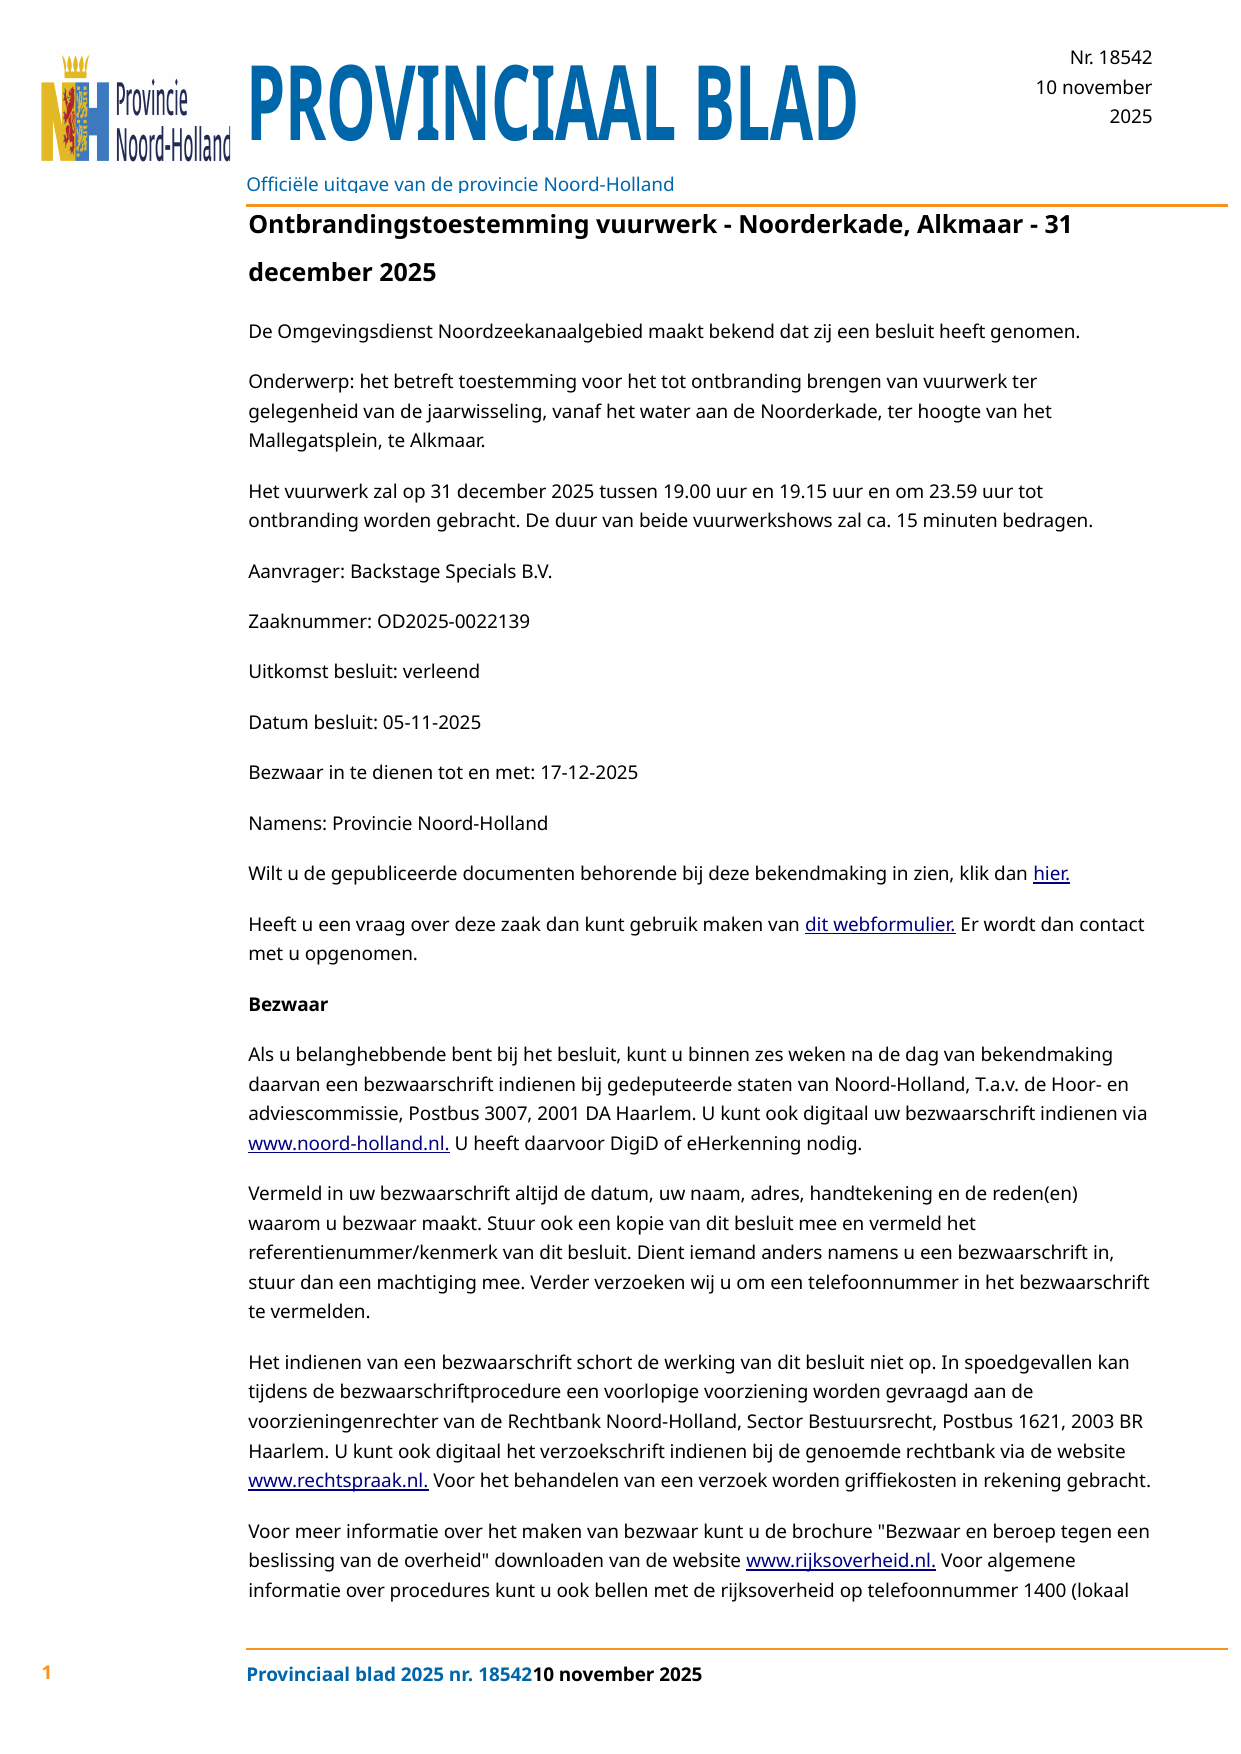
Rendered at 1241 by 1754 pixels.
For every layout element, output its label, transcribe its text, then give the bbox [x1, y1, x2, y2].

text Als u belanghebbende bent bij het besluit, kunt u binnen zes weken na de dag van bekendmaking daarvan een bezwaarschrift indienen bij gedeputeerde staten van Noord-Holland, T.a.v. de Hoor- en adviescommissie, Postbus 3007, 2001 DA Haarlem. U kunt ook digitaal uw bezwaarschrift indienen via www.noord-holland.nl. U heeft daarvoor DigiD of eHerkenning nodig. [248, 1041, 1152, 1156]
text Bezwaar in te dienen tot en met: 17-12-2025 [248, 759, 1152, 785]
text Ontbrandingstoestemming vuurwerk - Noorderkade, Alkmaar - 31 december 2025 [248, 207, 1152, 288]
text Namens: Provincie Noord-Holland [248, 810, 1152, 836]
text Onderwerp: het betreft toestemming voor het tot ontbranding brengen van vuurwerk ter gelegenheid van de jaarwisseling, vanaf het water aan de Noorderkade, ter hoogte van het Mallegatsplein, te Alkmaar. [248, 368, 1152, 453]
text Heeft u een vraag over deze zaak dan kunt gebruik maken van dit webformulier. Er wordt dan contact met u opgenomen. [248, 911, 1152, 966]
text Vermeld in uw bezwaarschrift altijd de datum, uw naam, adres, handtekening en de reden(en) waarom u bezwaar maakt. Stuur ook een kopie van dit besluit mee en vermeld het referentienummer/kenmerk van dit besluit. Dient iemand anders namens u een bezwaarschrift in, stuur dan een machtiging mee. Verder verzoeken wij u om een telefoonnummer in het bezwaarschrift te vermelden. [248, 1180, 1152, 1324]
text Datum besluit: 05-11-2025 [248, 709, 1152, 735]
text Voor meer informatie over het maken van bezwaar kunt u de brochure "Bezwaar en beroep tegen een beslissing van de overheid" downloaden van de website www.rijksoverheid.nl. Voor algemene informatie over procedures kunt u ook bellen met de rijksoverheid op telefoonnummer 1400 (lokaal [248, 1518, 1152, 1603]
text Wilt u de gepubliceerde documenten behorende bij deze bekendmaking in zien, klik dan hier. [248, 860, 1152, 886]
text Zaaknummer: OD2025-0022139 [248, 608, 1152, 634]
text Het indienen van een bezwaarschrift schort de werking van dit besluit niet op. In spoedgevallen kan tijdens de bezwaarschriftprocedure een voorlopige voorziening worden gevraagd aan de voorzieningenrechter van de Rechtbank Noord-Holland, Sector Bestuursrecht, Postbus 1621, 2003 BR Haarlem. U kunt ook digitaal het verzoekschrift indienen bij de genoemde rechtbank via de website www.rechtspraak.nl. Voor het behandelen van een verzoek worden griffiekosten in rekening gebracht. [248, 1349, 1152, 1493]
text De Omgevingsdienst Noordzeekanaalgebied maakt bekend dat zij een besluit heeft genomen. [248, 318, 1152, 344]
text Bezwaar [248, 991, 1152, 1017]
picture [41, 47, 231, 172]
text Het vuurwerk zal op 31 december 2025 tussen 19.00 uur en 19.15 uur en om 23.59 uur tot ontbranding worden gebracht. De duur van beide vuurwerkshows zal ca. 15 minuten bedragen. [248, 478, 1152, 533]
text Aanvrager: Backstage Specials B.V. [248, 558, 1152, 584]
text Uitkomst besluit: verleend [248, 659, 1152, 684]
